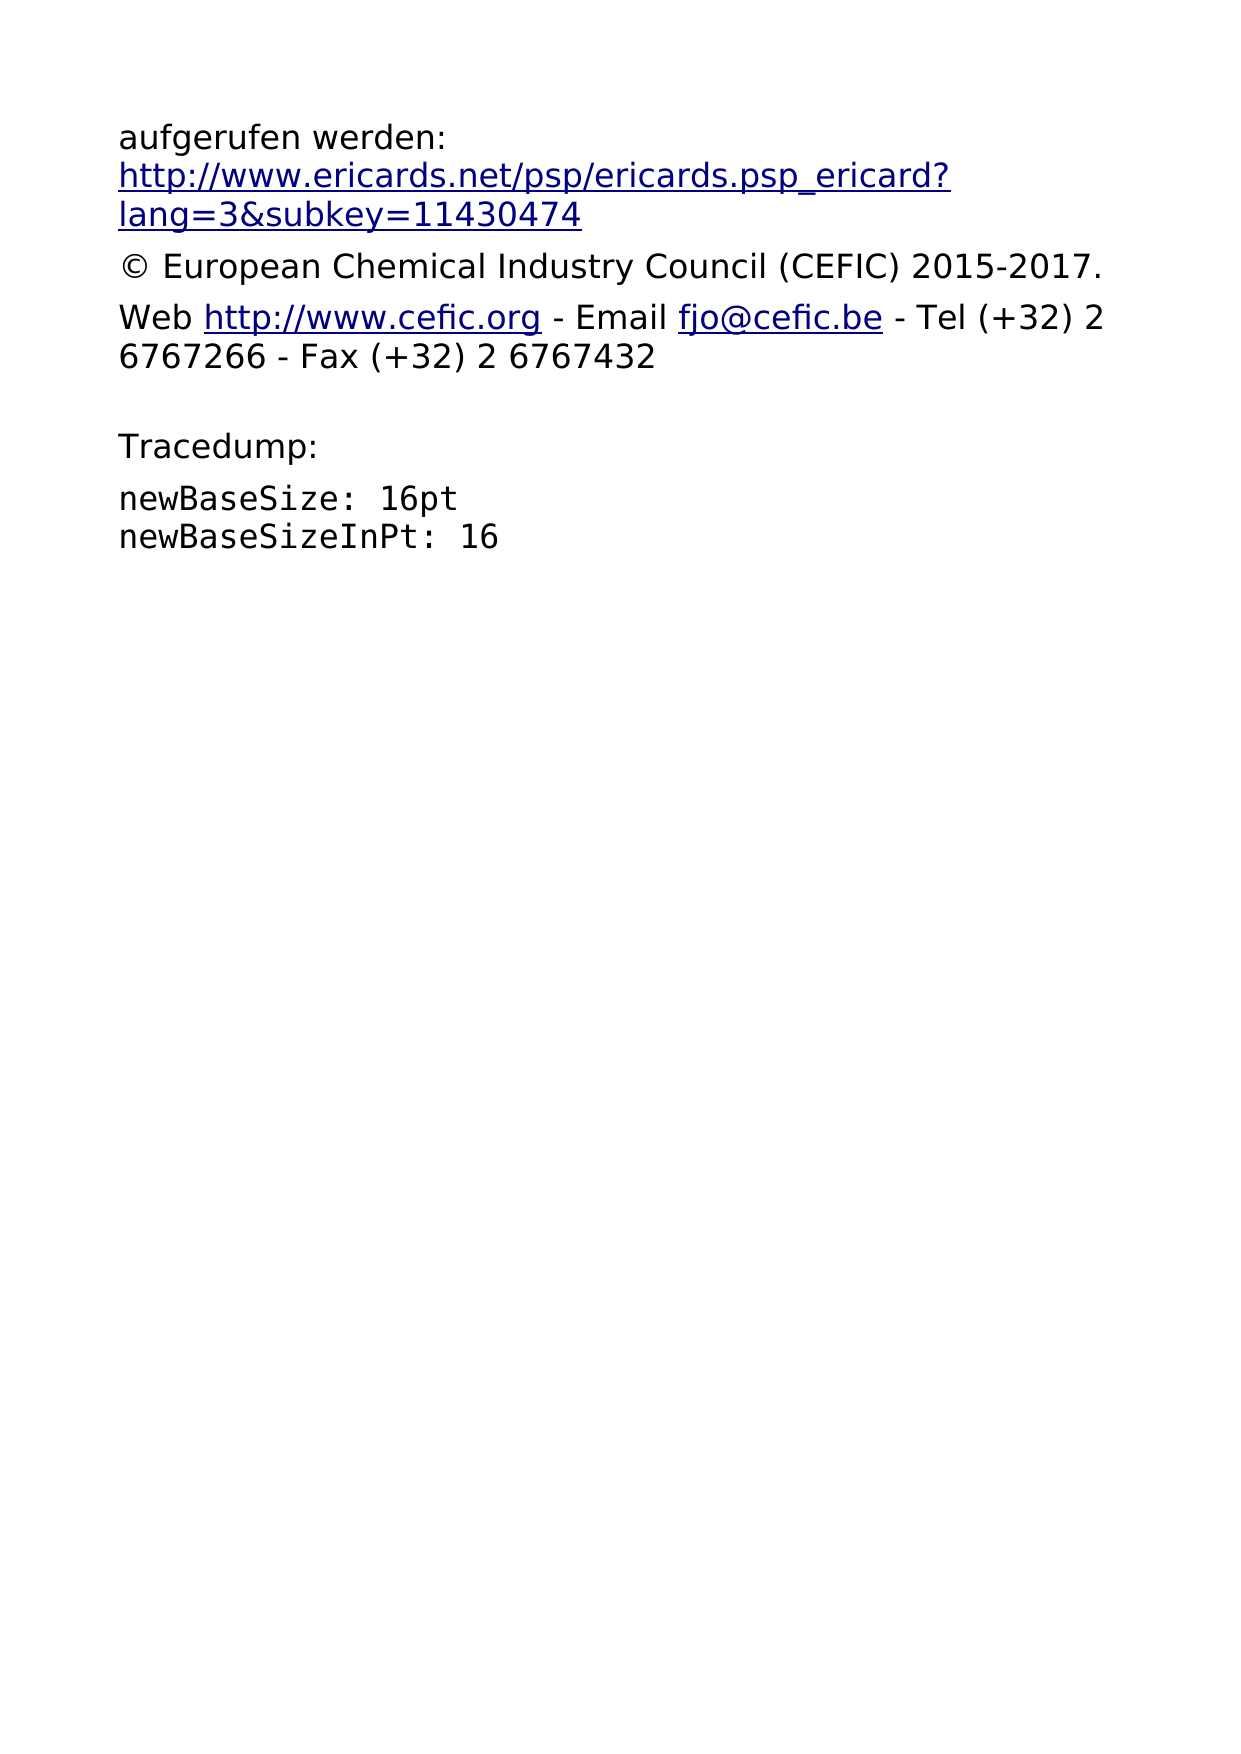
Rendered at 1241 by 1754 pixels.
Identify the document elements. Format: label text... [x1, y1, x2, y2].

text Web http://www.cefic.org - Email fjo@cefic.be - Tel (+32) 2 6767266 - Fax (+32) 2 6767432 [118, 298, 1122, 376]
text © European Chemical Industry Council (CEFIC) 2015-2017. [118, 247, 1122, 286]
text Tracedump: [118, 389, 1122, 466]
text newBaseSize: 16pt newBaseSizeInPt: 16 [118, 479, 1122, 557]
text aufgerufen werden: http://www.ericards.net/psp/ericards.psp_ericard?lang=3&subkey=11430474 [118, 118, 1122, 235]
